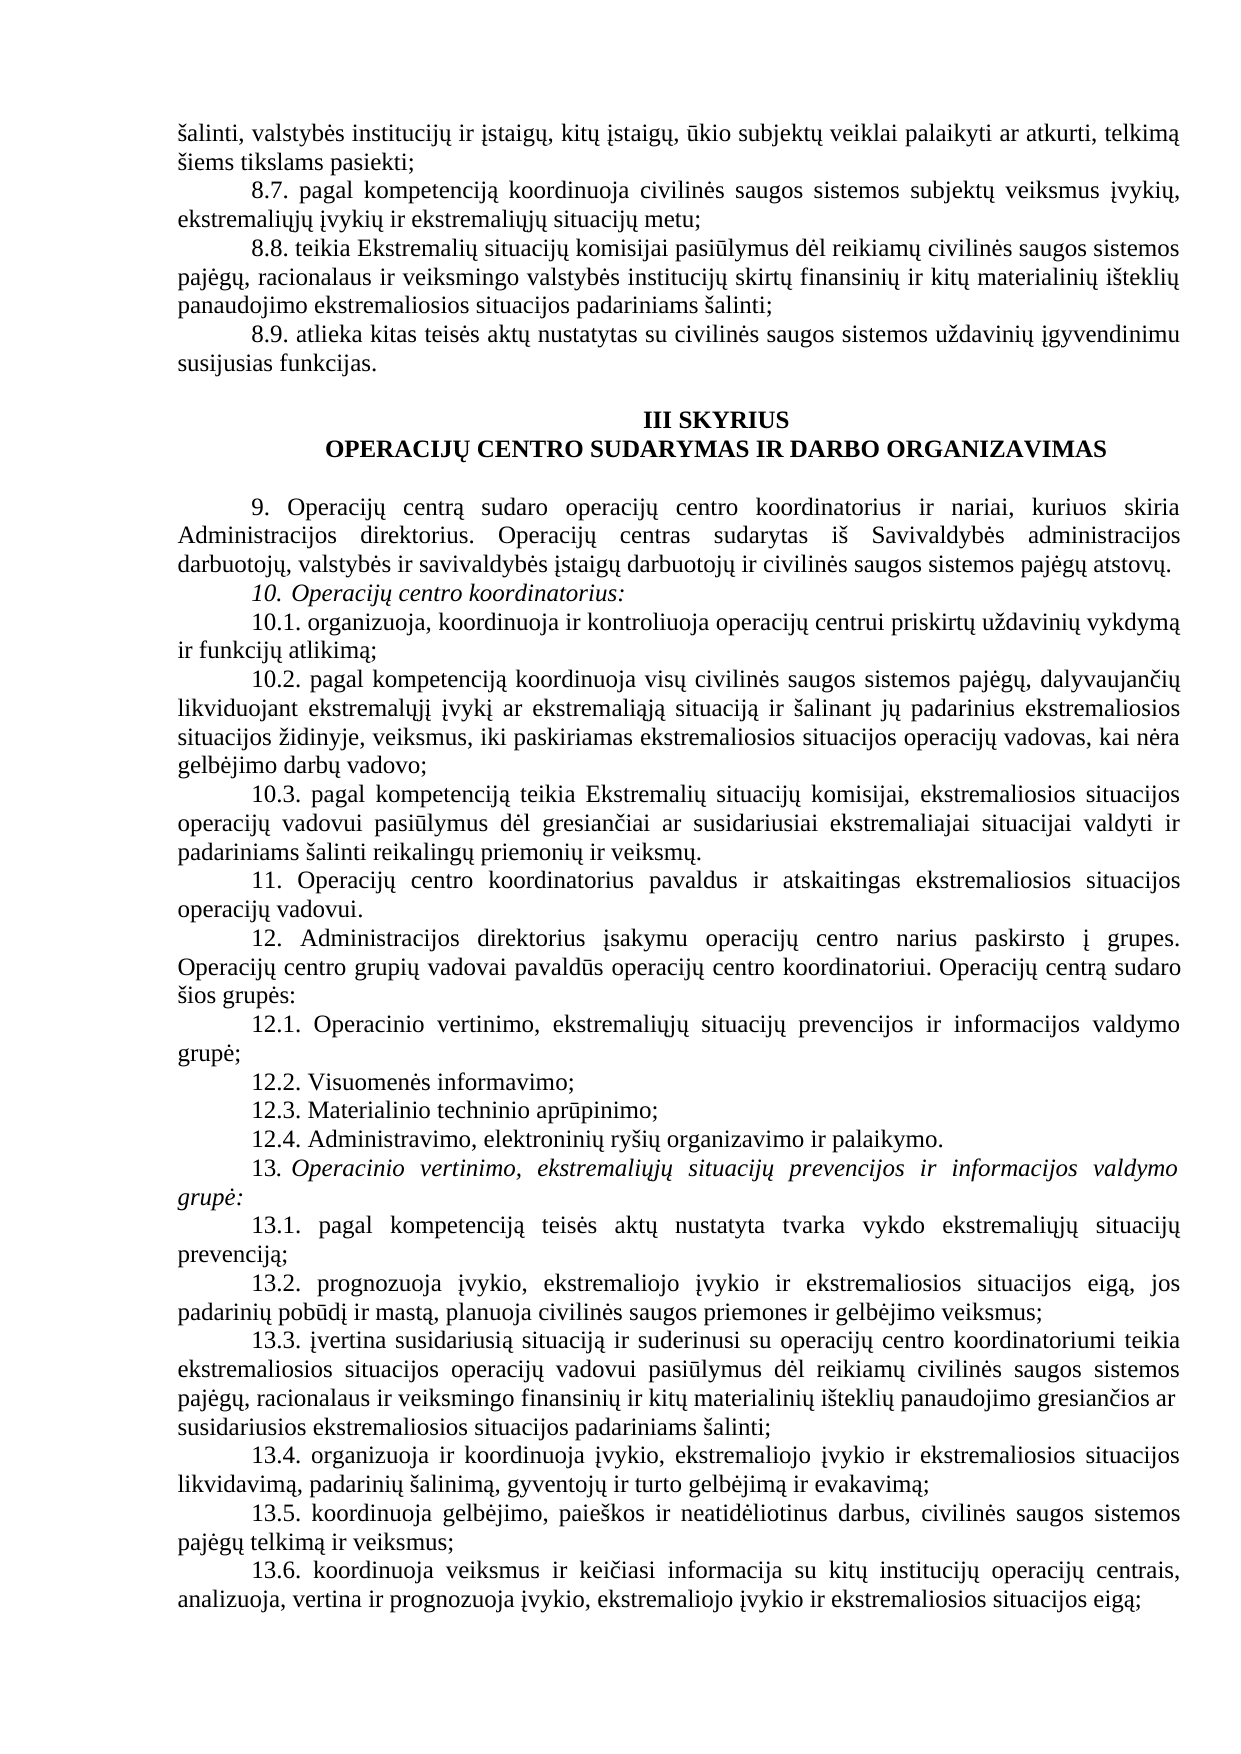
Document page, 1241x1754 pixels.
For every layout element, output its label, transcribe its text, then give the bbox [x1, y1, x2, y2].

text 13. Operacinio vertinimo, ekstremaliųjų situacijų prevencijos ir informacijos valdymo grupė: [177, 1153, 1181, 1211]
text III SKYRIUS [177, 406, 1181, 434]
text 13.4. organizuoja ir koordinuoja įvykio, ekstremaliojo įvykio ir ekstremaliosios situacijos likvidavimą, padarinių šalinimą, gyventojų ir turto gelbėjimą ir evakavimą; [177, 1441, 1181, 1498]
text 13.2. prognozuoja įvykio, ekstremaliojo įvykio ir ekstremaliosios situacijos eigą, jos padarinių pobūdį ir mastą, planuoja civilinės saugos priemones ir gelbėjimo veiksmus; [177, 1268, 1181, 1326]
text 12.4. Administravimo, elektroninių ryšių organizavimo ir palaikymo. [177, 1124, 1181, 1153]
text 13.5. koordinuoja gelbėjimo, paieškos ir neatidėliotinus darbus, civilinės saugos sistemos pajėgų telkimą ir veiksmus; [177, 1498, 1181, 1556]
text 10.2. pagal kompetenciją koordinuoja visų civilinės saugos sistemos pajėgų, dalyvaujančių likviduojant ekstremalųjį įvykį ar ekstremaliąją situaciją ir šalinant jų padarinius ekstremaliosios situacijos židinyje, veiksmus, iki paskiriamas ekstremaliosios situacijos operacijų vadovas, kai nėra gelbėjimo darbų vadovo; [177, 664, 1181, 779]
text 9. Operacijų centrą sudaro operacijų centro koordinatorius ir nariai, kuriuos skiria Administracijos direktorius. Operacijų centras sudarytas iš Savivaldybės administracijos darbuotojų, valstybės ir savivaldybės įstaigų darbuotojų ir civilinės saugos sistemos pajėgų atstovų. [177, 492, 1181, 578]
text 13.3. įvertina susidariusią situaciją ir suderinusi su operacijų centro koordinatoriumi teikia ekstremaliosios situacijos operacijų vadovui pasiūlymus dėl reikiamų civilinės saugos sistemos pajėgų, racionalaus ir veiksmingo finansinių ir kitų materialinių išteklių panaudojimo gresiančios ar [177, 1326, 1181, 1412]
text 10.1. organizuoja, koordinuoja ir kontroliuoja operacijų centrui priskirtų uždavinių vykdymą ir funkcijų atlikimą; [177, 607, 1181, 664]
text 10.3. pagal kompetenciją teikia Ekstremalių situacijų komisijai, ekstremaliosios situacijos operacijų vadovui pasiūlymus dėl gresiančiai ar susidariusiai ekstremaliajai situacijai valdyti ir padariniams šalinti reikalingų priemonių ir veiksmų. [177, 779, 1181, 866]
text 12.2. Visuomenės informavimo; [177, 1067, 1181, 1096]
text 13.6. koordinuoja veiksmus ir keičiasi informacija su kitų institucijų operacijų centrais, analizuoja, vertina ir prognozuoja įvykio, ekstremaliojo įvykio ir ekstremaliosios situacijos eigą; [177, 1556, 1181, 1613]
text susidariusios ekstremaliosios situacijos padariniams šalinti; [177, 1412, 1181, 1441]
text OPERACIJŲ CENTRO SUDARYMAS IR DARBO ORGANIZAVIMAS [177, 434, 1181, 463]
text 13.1. pagal kompetenciją teisės aktų nustatyta tvarka vykdo ekstremaliųjų situacijų prevenciją; [177, 1211, 1181, 1268]
text 8.7. pagal kompetenciją koordinuoja civilinės saugos sistemos subjektų veiksmus įvykių, ekstremaliųjų įvykių ir ekstremaliųjų situacijų metu; [177, 176, 1181, 233]
text šalinti, valstybės institucijų ir įstaigų, kitų įstaigų, ūkio subjektų veiklai palaikyti ar atkurti, telkimą šiems tikslams pasiekti; [177, 118, 1181, 176]
text 12. Administracijos direktorius įsakymu operacijų centro narius paskirsto į grupes. Operacijų centro grupių vadovai pavaldūs operacijų centro koordinatoriui. Operacijų centrą sudaro šios grupės: [177, 923, 1181, 1009]
text 10. Operacijų centro koordinatorius: [177, 578, 1181, 607]
text 12.3. Materialinio techninio aprūpinimo; [177, 1096, 1181, 1124]
text 11. Operacijų centro koordinatorius pavaldus ir atskaitingas ekstremaliosios situacijos operacijų vadovui. [177, 866, 1181, 923]
text 12.1. Operacinio vertinimo, ekstremaliųjų situacijų prevencijos ir informacijos valdymo grupė; [177, 1009, 1181, 1067]
text 8.8. teikia Ekstremalių situacijų komisijai pasiūlymus dėl reikiamų civilinės saugos sistemos pajėgų, racionalaus ir veiksmingo valstybės institucijų skirtų finansinių ir kitų materialinių išteklių panaudojimo ekstremaliosios situacijos padariniams šalinti; [177, 233, 1181, 319]
text 8.9. atlieka kitas teisės aktų nustatytas su civilinės saugos sistemos uždavinių įgyvendinimu susijusias funkcijas. [177, 319, 1181, 377]
